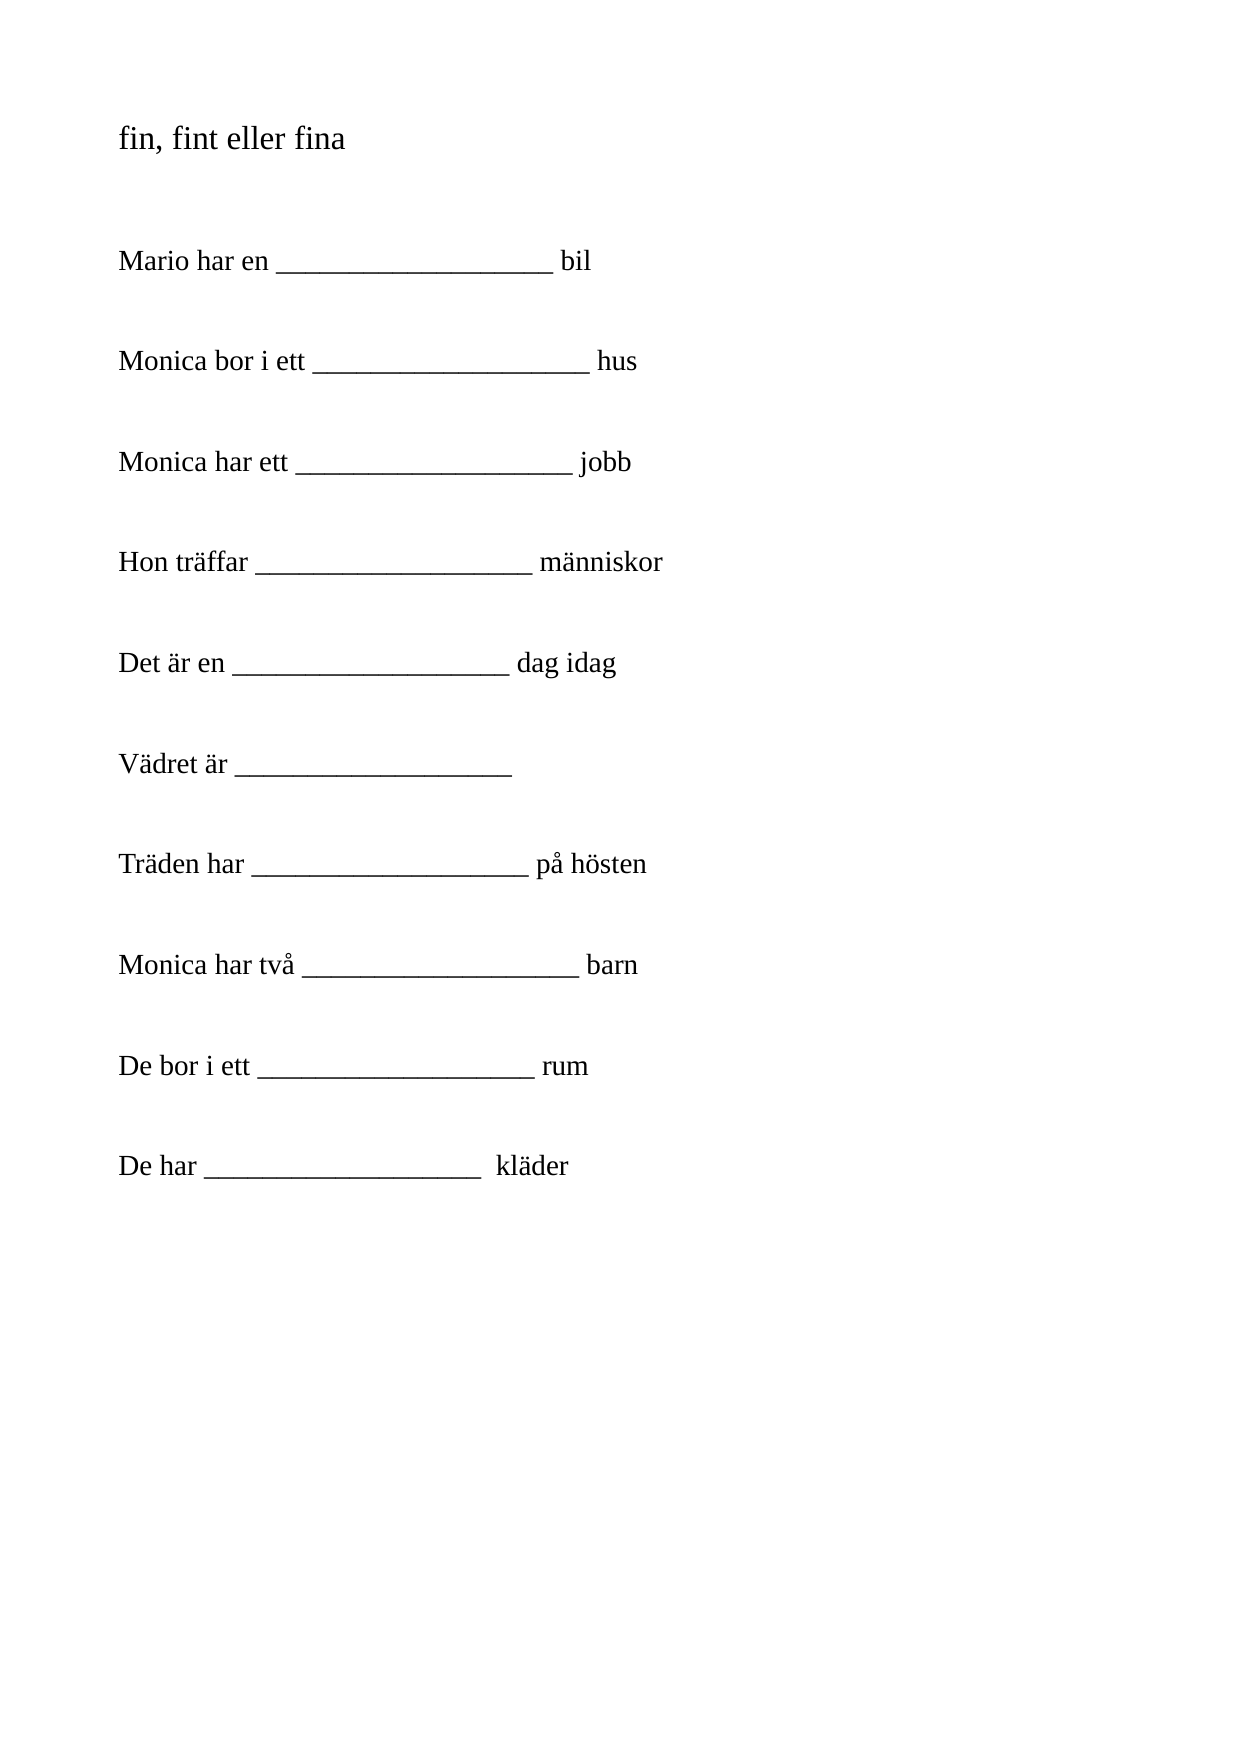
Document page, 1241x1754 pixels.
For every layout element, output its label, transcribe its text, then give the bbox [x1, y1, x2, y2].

text Mario har en ___________________ bil [118, 243, 1122, 276]
text Hon träffar ___________________ människor [118, 544, 1122, 578]
text Det är en ___________________ dag idag [118, 645, 1122, 679]
text Monica har två ___________________ barn [118, 947, 1122, 981]
text Monica har ett ___________________ jobb [118, 444, 1122, 477]
text fin, fint eller fina [118, 118, 1122, 156]
text Träden har ___________________ på hösten [118, 846, 1122, 880]
text De bor i ett ___________________ rum [118, 1048, 1122, 1081]
text De har ___________________ kläder [118, 1148, 1122, 1182]
text Vädret är ___________________ [118, 746, 1122, 779]
text Monica bor i ett ___________________ hus [118, 343, 1122, 377]
